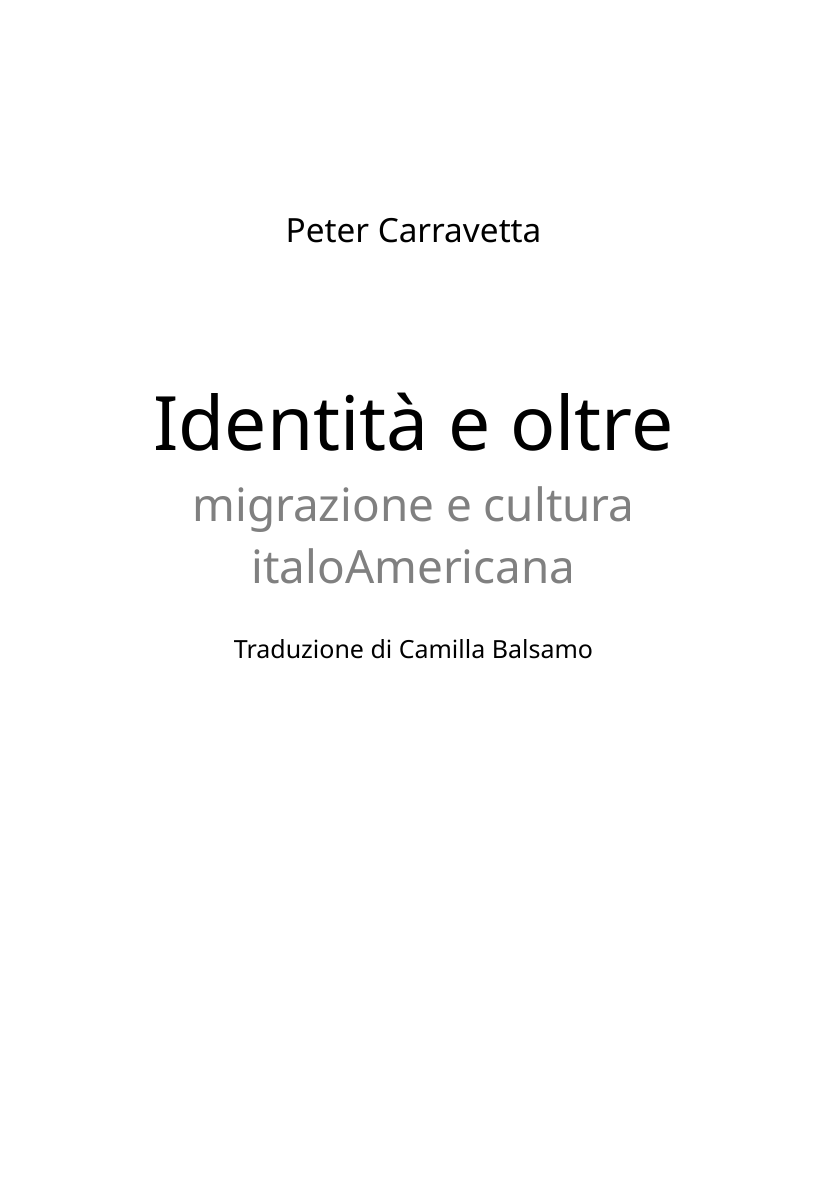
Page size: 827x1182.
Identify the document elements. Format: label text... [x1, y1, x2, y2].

text Identità e oltre [88, 370, 738, 472]
text migrazione e cultura italoAmericana [88, 472, 738, 597]
text Peter Carravetta [88, 207, 738, 252]
text Traduzione di Camilla Balsamo [88, 631, 738, 665]
